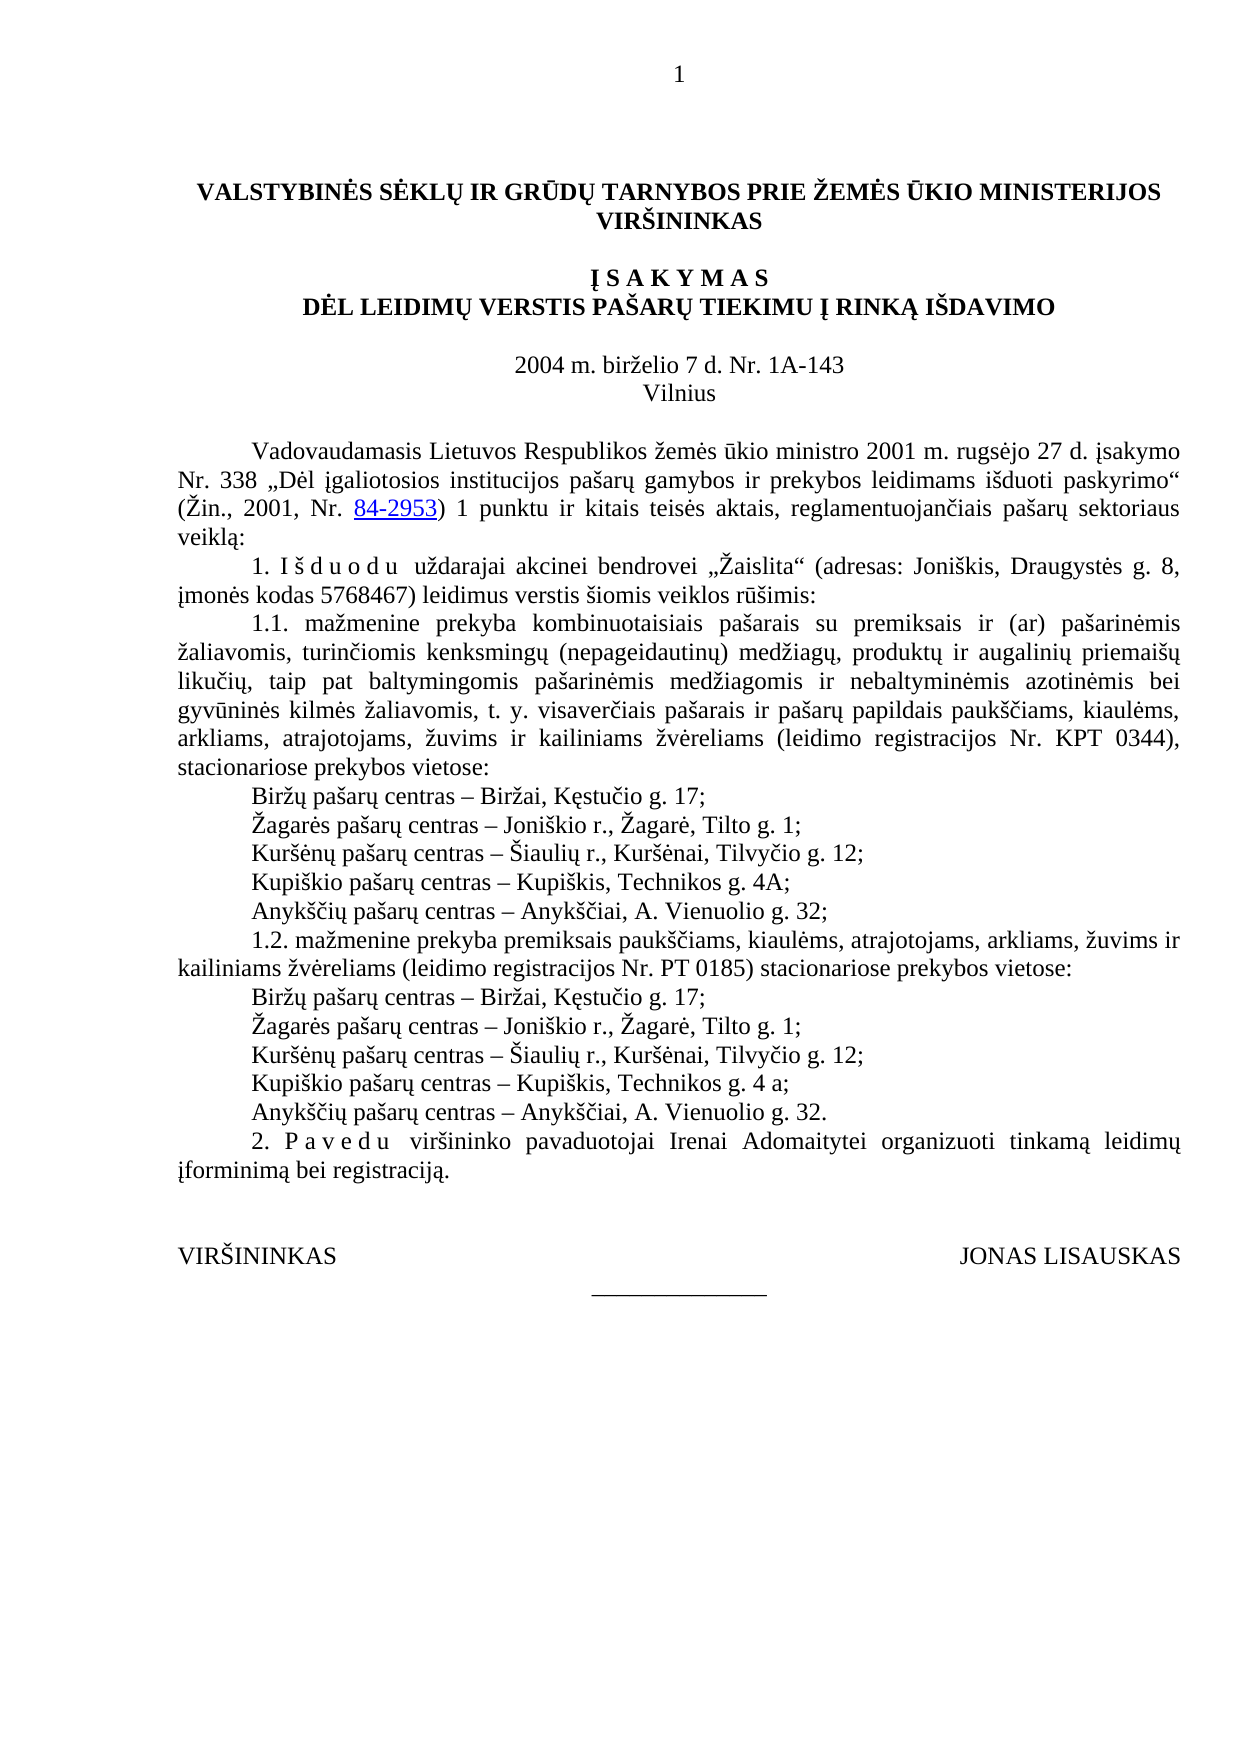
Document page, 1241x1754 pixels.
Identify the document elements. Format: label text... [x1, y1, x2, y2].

text DĖL LEIDIMŲ VERSTIS PAŠARŲ TIEKIMU Į RINKĄ IŠDAVIMO [177, 292, 1181, 321]
text VALSTYBINĖS SĖKLŲ IR GRŪDŲ TARNYBOS PRIE ŽEMĖS ŪKIO MINISTERIJOS VIRŠININKAS [177, 177, 1181, 235]
text 1. Išduodu uždarajai akcinei bendrovei „Žaislita“ (adresas: Joniškis, Draugystės g. 8, įmonės kodas 5768467) leidimus verstis šiomis veiklos rūšimis: [177, 551, 1181, 608]
text 1.2. mažmenine prekyba premiksais paukščiams, kiaulėms, atrajotojams, arkliams, žuvims ir kailiniams žvėreliams (leidimo registracijos Nr. PT 0185) stacionariose prekybos vietose: [177, 925, 1181, 982]
text Kuršėnų pašarų centras – Šiaulių r., Kuršėnai, Tilvyčio g. 12; [177, 1040, 1181, 1068]
text Anykščių pašarų centras – Anykščiai, A. Vienuolio g. 32. [177, 1097, 1181, 1126]
text Anykščių pašarų centras – Anykščiai, A. Vienuolio g. 32; [177, 896, 1181, 925]
text Biržų pašarų centras – Biržai, Kęstučio g. 17; [177, 781, 1181, 810]
text ______________ [177, 1270, 1181, 1298]
text 1.1. mažmenine prekyba kombinuotaisiais pašarais su premiksais ir (ar) pašarinėmis žaliavomis, turinčiomis kenksmingų (nepageidautinų) medžiagų, produktų ir augalinių priemaišų likučių, taip pat baltymingomis pašarinėmis medžiagomis ir nebaltyminėmis azotinėmis bei gyvūninės kilmės žaliavomis, t. y. visaverčiais pašarais ir pašarų papildais paukščiams, kiaulėms, arkliams, atrajotojams, žuvims ir kailiniams žvėreliams (leidimo registracijos Nr. KPT 0344), stacionariose prekybos vietose: [177, 608, 1181, 781]
text Vadovaudamasis Lietuvos Respublikos žemės ūkio ministro 2001 m. rugsėjo 27 d. įsakymo Nr. 338 „Dėl įgaliotosios institucijos pašarų gamybos ir prekybos leidimams išduoti paskyrimo“ (Žin., 2001, Nr. 84-2953) 1 punktu ir kitais teisės aktais, reglamentuojančiais pašarų sektoriaus veiklą: [177, 436, 1181, 551]
text Žagarės pašarų centras – Joniškio r., Žagarė, Tilto g. 1; [177, 1011, 1181, 1040]
text Kupiškio pašarų centras – Kupiškis, Technikos g. 4 a; [177, 1068, 1181, 1097]
text VIRŠININKAS JONAS LISAUSKAS [177, 1241, 1181, 1270]
text 2. Pavedu viršininko pavaduotojai Irenai Adomaitytei organizuoti tinkamą leidimų įforminimą bei registraciją. [177, 1126, 1181, 1183]
text Kupiškio pašarų centras – Kupiškis, Technikos g. 4A; [177, 867, 1181, 896]
text Biržų pašarų centras – Biržai, Kęstučio g. 17; [177, 982, 1181, 1011]
text Žagarės pašarų centras – Joniškio r., Žagarė, Tilto g. 1; [177, 810, 1181, 838]
text Kuršėnų pašarų centras – Šiaulių r., Kuršėnai, Tilvyčio g. 12; [177, 838, 1181, 867]
text 2004 m. birželio 7 d. Nr. 1A-143 [177, 350, 1181, 378]
text Vilnius [177, 378, 1181, 407]
text Į S A K Y M A S [177, 263, 1181, 292]
